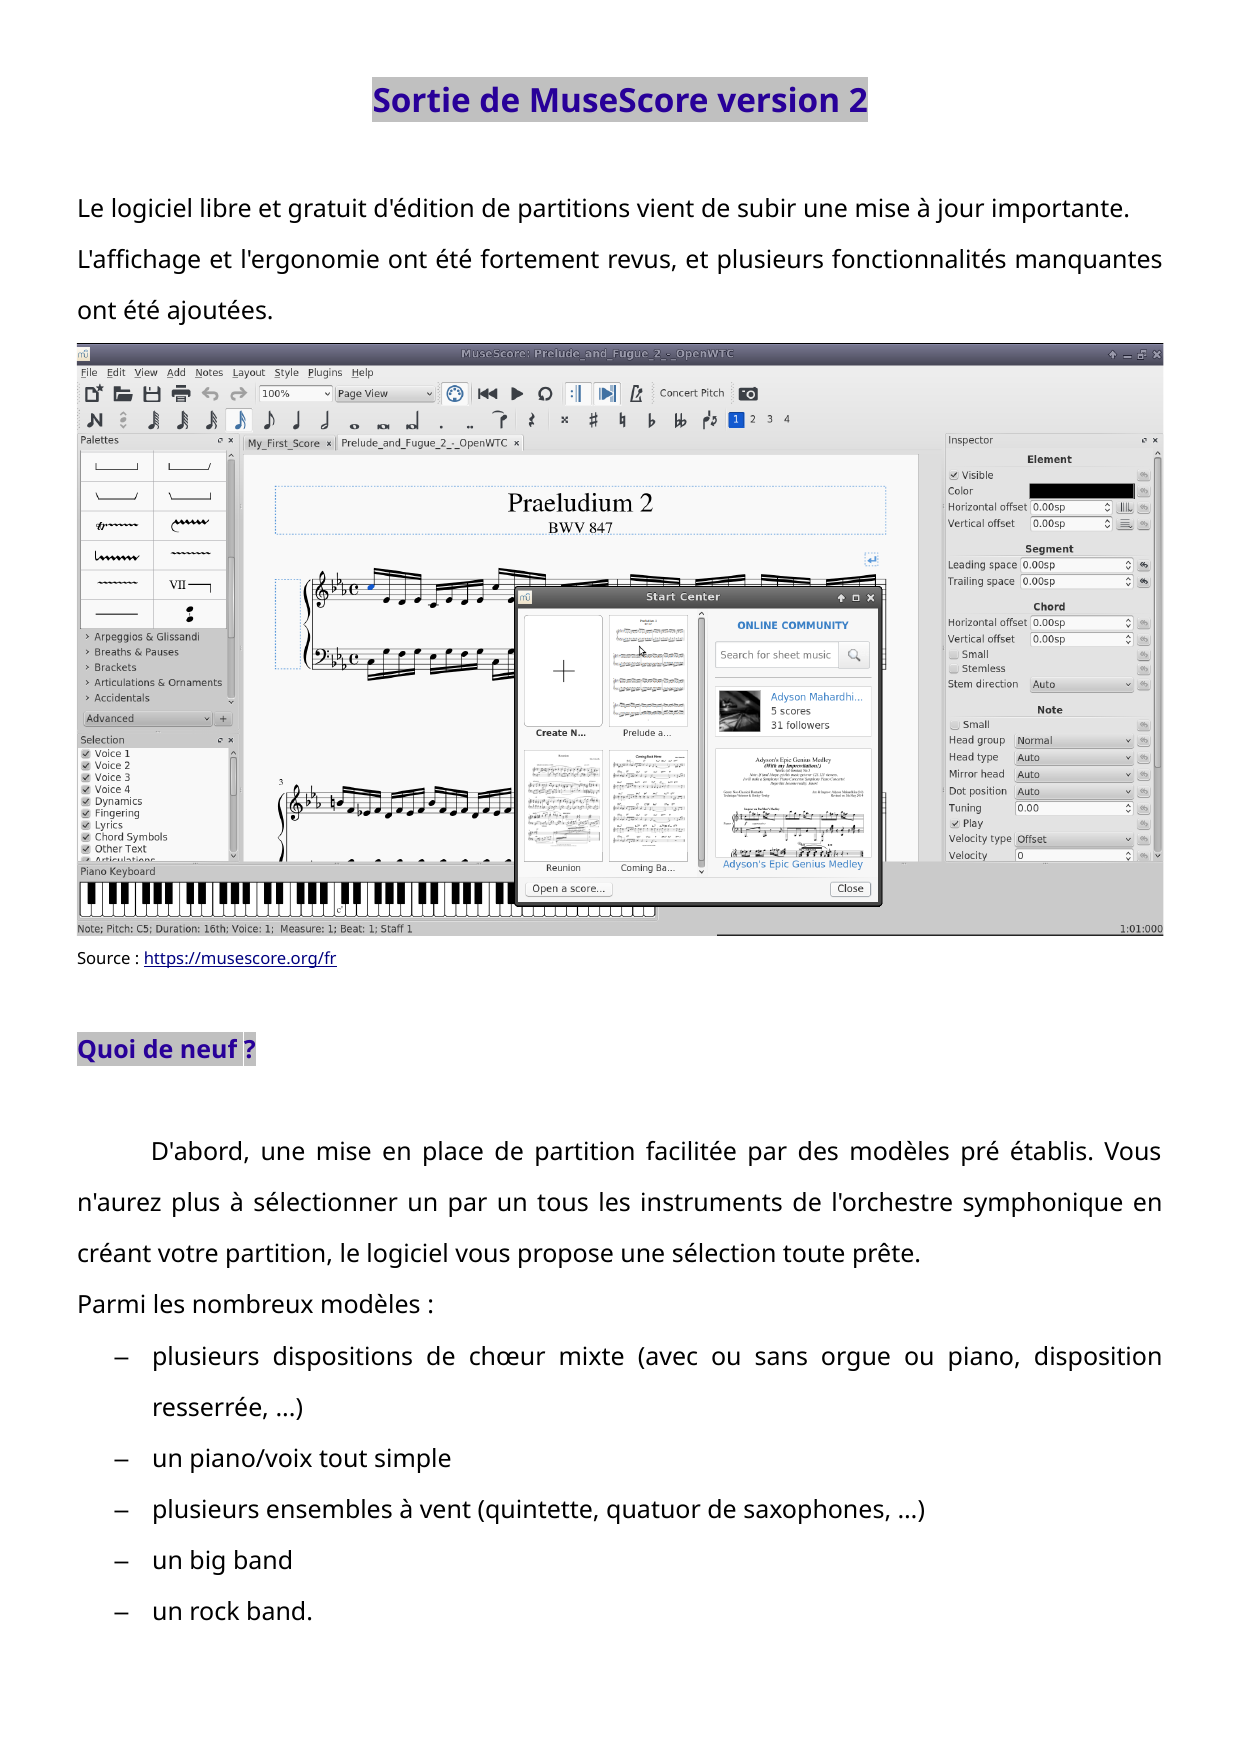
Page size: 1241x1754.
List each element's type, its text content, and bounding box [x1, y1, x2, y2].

list un big band [114, 1542, 1163, 1576]
picture [76, 343, 1164, 936]
text Le logiciel libre et gratuit d'édition de partitions vient de subir une mise à jour importante. [77, 190, 1163, 224]
list plusieurs dispositions de chœur mixte (avec ou sans orgue ou piano, disposition resserrée, ...) [114, 1338, 1163, 1423]
list un piano/voix tout simple [114, 1440, 1163, 1474]
text Sortie de MuseScore version 2 [77, 77, 1163, 122]
text L'affichage et l'ergonomie ont été fortement revus, et plusieurs fonctionnalités manquantes ont été ajoutées. [77, 241, 1163, 326]
text Source : https://musescore.org/fr [77, 936, 1163, 969]
list un rock band. [114, 1593, 1163, 1627]
text D'abord, une mise en place de partition facilitée par des modèles pré établis. Vous n'aurez plus à sélectionner un par un tous les instruments de l'orchestre symphonique en créant votre partition, le logiciel vous propose une sélection toute prête. [77, 1134, 1163, 1270]
text Parmi les nombreux modèles : [77, 1287, 1163, 1321]
text Quoi de neuf ? [77, 1032, 1163, 1066]
list plusieurs ensembles à vent (quintette, quatuor de saxophones, …) [114, 1491, 1163, 1525]
